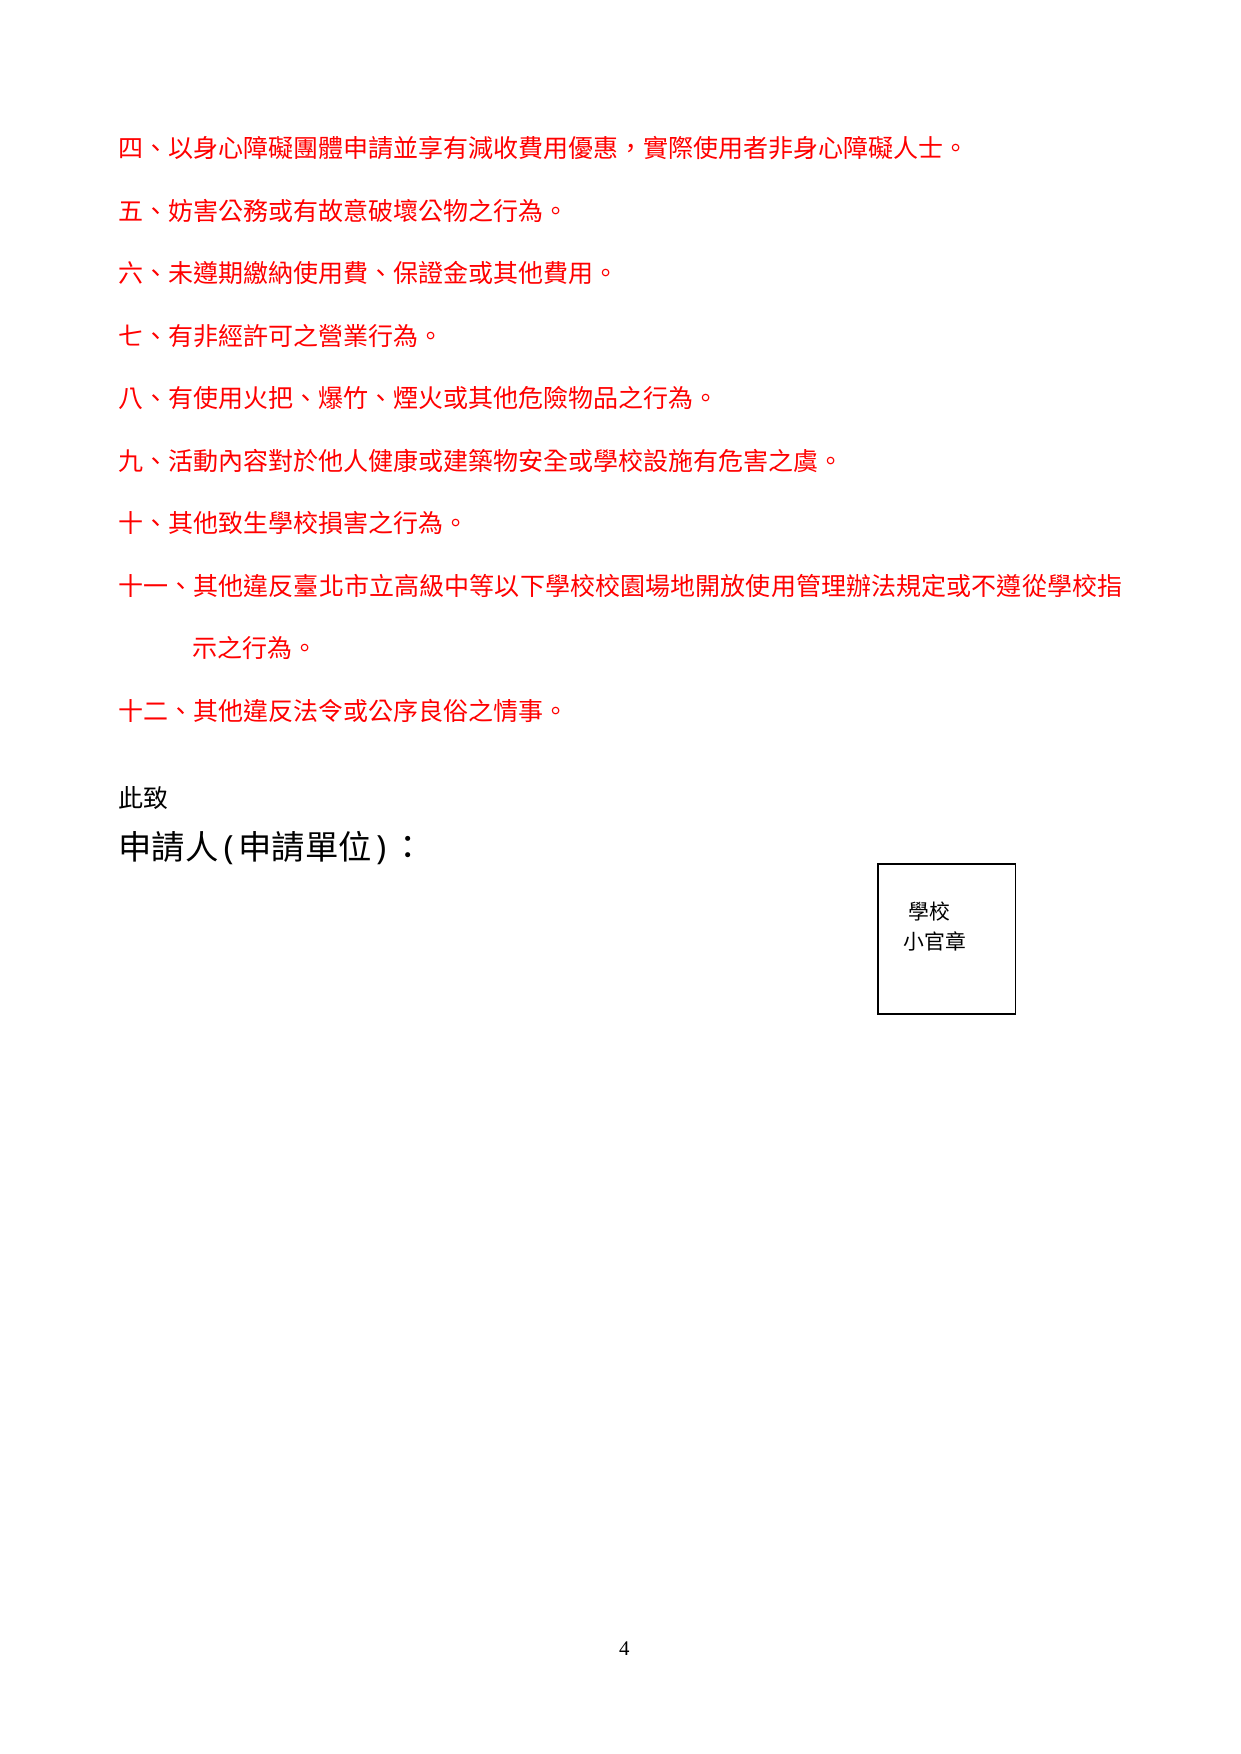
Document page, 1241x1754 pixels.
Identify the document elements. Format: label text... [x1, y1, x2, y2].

text 四、以身心障礙團體申請並享有減收費用優惠，實際使用者非身心障礙人士。 [118, 105, 1122, 168]
text 十二、其他違反法令或公序良俗之情事。 [118, 668, 1122, 730]
text 六、未遵期繳納使用費、保證金或其他費用。 [118, 230, 1122, 293]
text 八、有使用火把、爆竹、煙火或其他危險物品之行為。 [118, 355, 1122, 418]
text 此致 [118, 755, 1122, 818]
text 十一、其他違反臺北市立高級中等以下學校校園場地開放使用管理辦法規定或不遵從學校指示之行為。 [118, 543, 1122, 668]
text 九、活動內容對於他人健康或建築物安全或學校設施有危害之虞。 [118, 418, 1122, 480]
text 十、其他致生學校損害之行為。 [118, 480, 1122, 543]
text 申請人(申請單位)： [118, 818, 1122, 870]
text 五、妨害公務或有故意破壞公物之行為。 [118, 168, 1122, 230]
text 七、有非經許可之營業行為。 [118, 293, 1122, 355]
